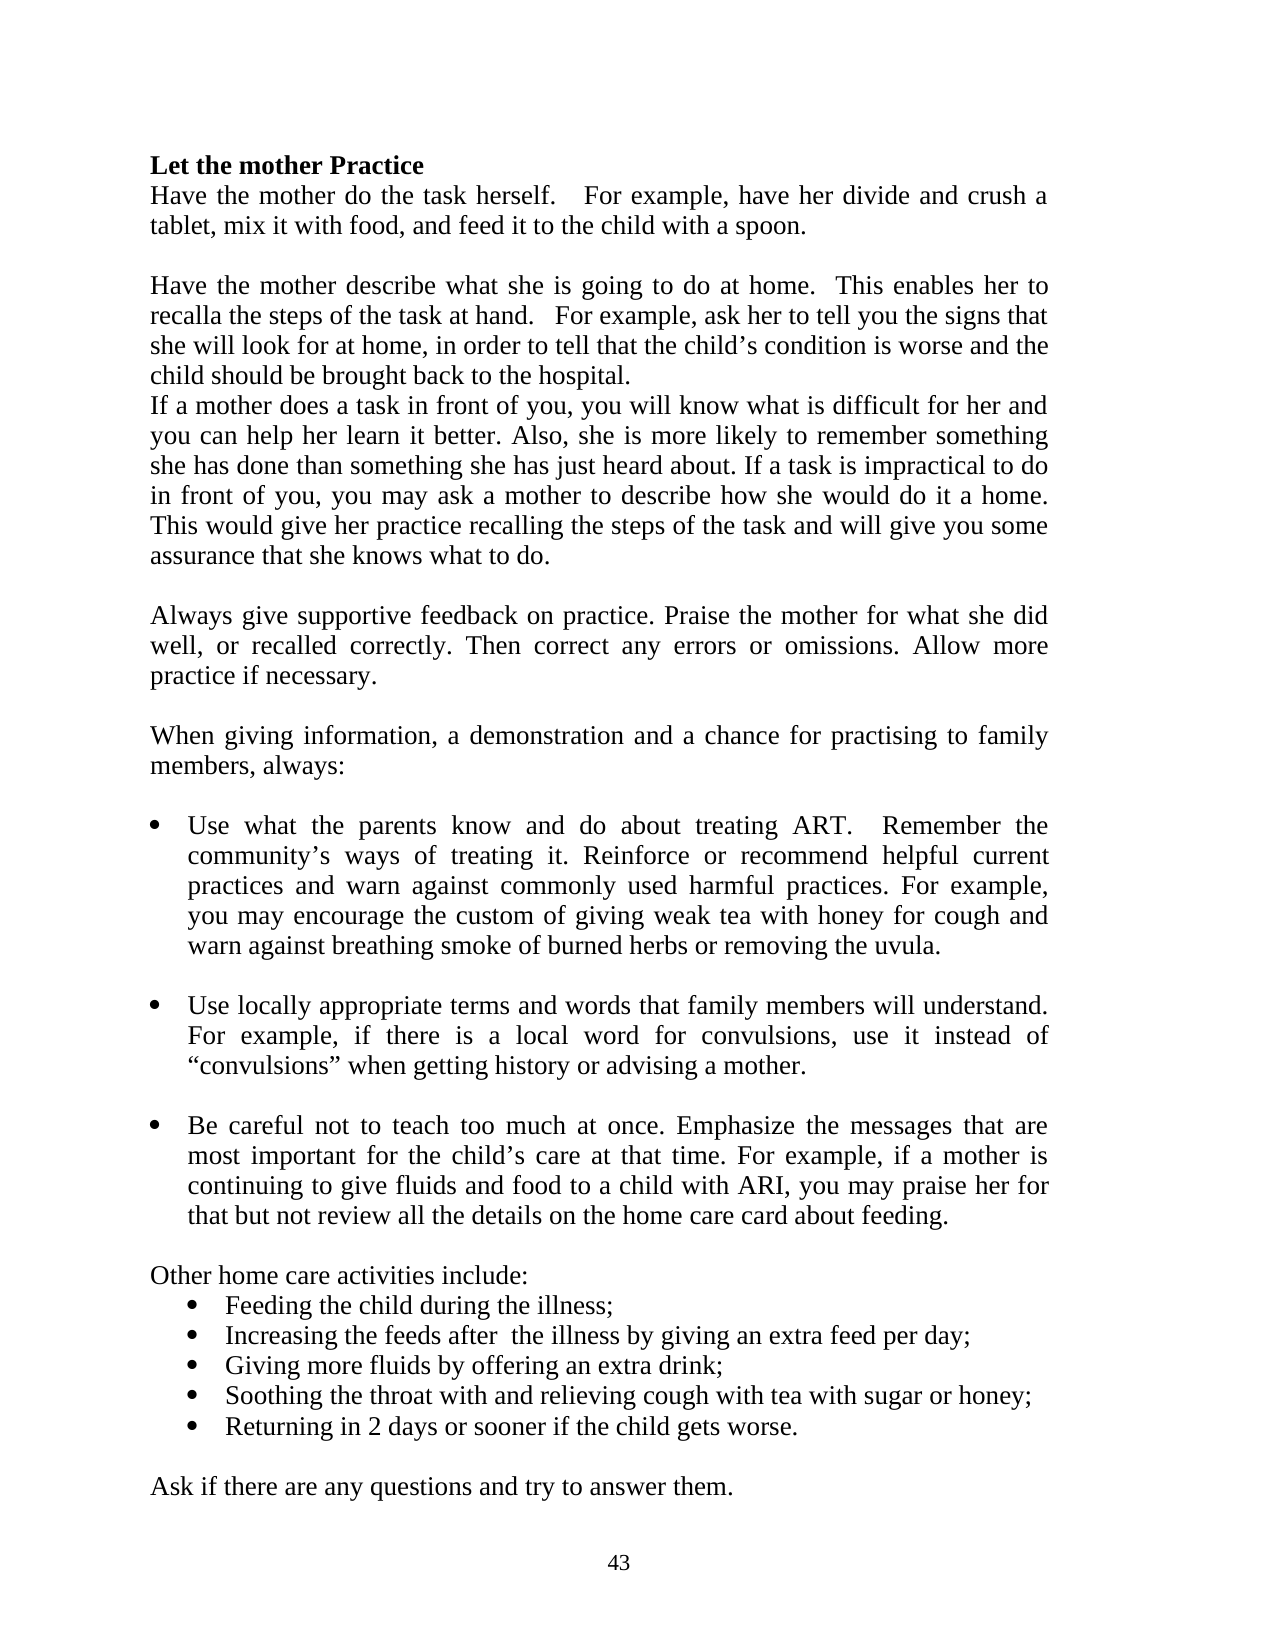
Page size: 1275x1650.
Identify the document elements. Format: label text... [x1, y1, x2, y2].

text If a mother does a task in front of you, you will know what is difficult for her and you can help her learn it better. Also, she is more likely to remember something she has done than something she has just heard about. If a task is impractical to do in front of you, you may ask a mother to describe how she would do it a home. This would give her practice recalling the steps of the task and will give you some assurance that she knows what to do. [150, 390, 1050, 570]
list Be careful not to teach too much at once. Emphasize the messages that are most important for the child’s care at that time. For example, if a mother is continuing to give fluids and food to a child with ARI, you may praise her for that but not review all the details on the home care card about feeding. [150, 1110, 1050, 1230]
list Increasing the feeds after the illness by giving an extra feed per day; [187, 1320, 1050, 1351]
list Giving more fluids by offering an extra drink; [187, 1351, 1050, 1381]
text Let the mother Practice [150, 150, 1050, 180]
text Always give supportive feedback on practice. Praise the mother for what she did well, or recalled correctly. Then correct any errors or omissions. Allow more practice if necessary. [150, 600, 1050, 690]
list Use what the parents know and do about treating ART. Remember the community’s ways of treating it. Reinforce or recommend helpful current practices and warn against commonly used harmful practices. For example, you may encourage the custom of giving weak tea with honey for cough and warn against breathing smoke of burned herbs or removing the uvula. [150, 810, 1050, 960]
text Ask if there are any questions and try to answer them. [150, 1471, 1050, 1501]
list Use locally appropriate terms and words that family members will understand. For example, if there is a local word for convulsions, use it instead of “convulsions” when getting history or advising a mother. [150, 990, 1050, 1080]
text Have the mother describe what she is going to do at home. This enables her to recalla the steps of the task at hand. For example, ask her to tell you the signs that she will look for at home, in order to tell that the child’s condition is worse and the child should be brought back to the hospital. [150, 270, 1050, 390]
list Soothing the throat with and relieving cough with tea with sugar or honey; [187, 1381, 1050, 1411]
list Feeding the child during the illness; [187, 1290, 1050, 1320]
text Other home care activities include: [150, 1260, 1050, 1290]
list Returning in 2 days or sooner if the child gets worse. [187, 1411, 1050, 1441]
text When giving information, a demonstration and a chance for practising to family members, always: [150, 720, 1050, 780]
text Have the mother do the task herself. For example, have her divide and crush a tablet, mix it with food, and feed it to the child with a spoon. [150, 180, 1050, 240]
